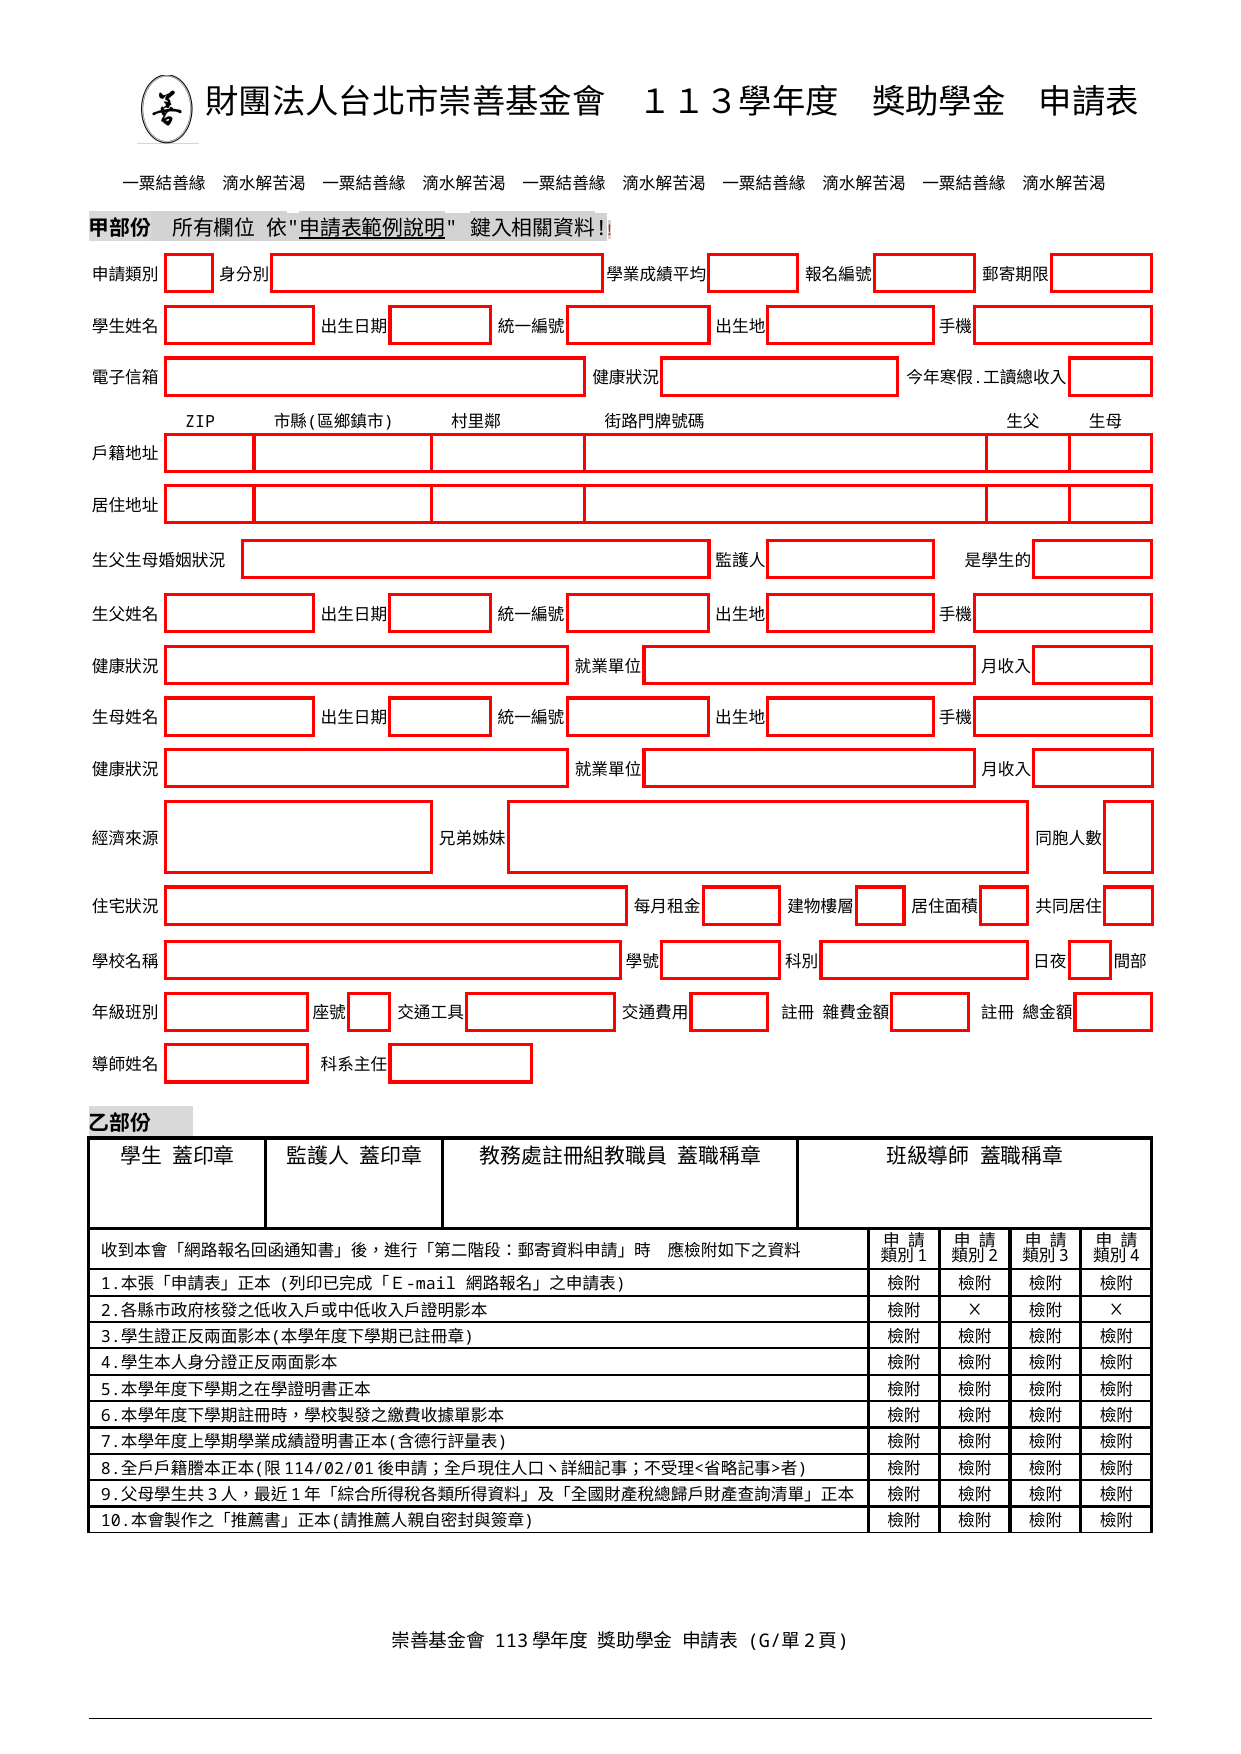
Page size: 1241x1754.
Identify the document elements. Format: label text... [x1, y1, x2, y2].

table_header 健康狀況 [89, 748, 164, 785]
table_header 年級班別 [89, 992, 164, 1029]
table_header 間部 [1112, 940, 1152, 977]
table_header [167, 308, 312, 342]
table_header 村里鄰 [431, 408, 585, 432]
table_header [710, 256, 796, 290]
table_header [705, 889, 778, 923]
table_header 每月租金 [628, 885, 702, 923]
table_cell 檢附 [1012, 1508, 1079, 1532]
table_cell 檢附 [1012, 1270, 1079, 1294]
table_header [256, 487, 430, 521]
table_header 出生地 [710, 593, 766, 630]
table_header [433, 487, 583, 521]
table_header 共同居住 [1029, 885, 1103, 923]
table_header [167, 995, 306, 1029]
table_header [586, 487, 985, 521]
table_header [569, 596, 707, 630]
table_header [167, 943, 619, 977]
table_header [167, 360, 583, 394]
table_cell 檢附 [1012, 1323, 1079, 1347]
table_cell 檢附 [941, 1508, 1008, 1532]
table_header 班級導師 蓋職稱章 [799, 1140, 1150, 1227]
table_header [391, 700, 489, 733]
table_cell 檢附 [941, 1402, 1008, 1426]
table_header 生母姓名 [89, 696, 164, 733]
table_cell 檢附 [870, 1270, 938, 1294]
table_header ZIP [165, 408, 254, 432]
table_cell [988, 436, 1068, 469]
table_header [893, 995, 967, 1029]
table_cell 檢附 [870, 1297, 938, 1321]
table_header 監護人 [711, 539, 766, 576]
table_header [167, 596, 312, 630]
table_cell 檢附 [870, 1402, 938, 1426]
table_cell 檢附 [1082, 1508, 1150, 1532]
table_header [1035, 648, 1150, 682]
table_header 科系主任 [309, 1043, 388, 1080]
table_header 市縣(區鄉鎮市) [254, 408, 431, 432]
table_cell 9.父母學生共3人，最近1年「綜合所得稅各類所得資料」及「全國財產稅總歸戶財產查詢清單」正本 [90, 1481, 867, 1505]
table_cell 檢附 [941, 1349, 1008, 1374]
table_header 生父 [986, 408, 1069, 432]
text 甲部份 所有欄位 依"申請表範例說明" 鍵入相關資料!! [89, 211, 1152, 241]
table_header 居住面積 [906, 885, 979, 923]
table_header [769, 596, 932, 630]
table_header 申請類別 [89, 253, 164, 290]
table_header [392, 308, 489, 342]
table_header [693, 995, 766, 1029]
table_header [769, 542, 932, 576]
table_cell 檢附 [1082, 1376, 1150, 1400]
table_header 出生地 [711, 305, 766, 342]
table_header 生母 [1069, 408, 1152, 432]
table_header 監護人 蓋印章 [267, 1140, 441, 1227]
table_header [244, 542, 707, 576]
table_header 出生日期 [315, 696, 388, 733]
table_header 交通工具 [391, 992, 465, 1029]
table_header 健康狀況 [89, 645, 164, 682]
table_header 郵寄期限 [976, 253, 1050, 290]
table_cell 檢附 [1082, 1323, 1150, 1347]
table_header [350, 995, 388, 1029]
table_header 學生 蓋印章 [90, 1140, 264, 1227]
text 財團法人台北市崇善基金會 １１３學年度 獎助學金 申請表 [199, 75, 1152, 123]
table_cell 檢附 [1082, 1402, 1150, 1426]
table_header [569, 700, 707, 733]
table_cell 3.學生證正反兩面影本(本學年度下學期已註冊章) [90, 1323, 867, 1347]
table_header 身分別 [214, 253, 270, 290]
table_header 統一編號 [492, 305, 566, 342]
table_header 日夜 [1029, 940, 1068, 977]
table_cell [433, 436, 583, 469]
text 一粟結善緣 滴水解苦渴 一粟結善緣 滴水解苦渴 一粟結善緣 滴水解苦渴 一粟結善緣 滴水解苦渴 一粟結善緣 滴水解苦渴 [89, 170, 1152, 194]
table_header [569, 308, 707, 342]
table_header 出生日期 [315, 305, 388, 342]
table_header [876, 256, 973, 290]
table_cell 檢附 [941, 1376, 1008, 1400]
table_cell 1.本張「申請表」正本 (列印已完成「Ｅ-mail 網路報名」之申請表) [90, 1270, 867, 1294]
table_cell [167, 436, 252, 469]
table_header [982, 889, 1026, 923]
table_header [769, 700, 932, 733]
table_header 教務處註冊組教職員 蓋職稱章 [444, 1140, 796, 1227]
table_header 同胞人數 [1029, 800, 1103, 871]
table_header [646, 751, 973, 785]
table_cell 檢附 [1082, 1481, 1150, 1505]
table_header [167, 487, 252, 521]
table_header 今年寒假.工讀總收入 [899, 356, 1068, 394]
table_header [1053, 256, 1150, 290]
table_cell 檢附 [870, 1481, 938, 1505]
table_header [273, 256, 601, 290]
table_cell 檢附 [1012, 1429, 1079, 1453]
table_header [1035, 751, 1151, 785]
table_header 生父姓名 [89, 593, 164, 630]
table_cell 檢附 [870, 1349, 938, 1374]
table_header [1035, 542, 1150, 576]
table_header 經濟來源 [89, 800, 164, 871]
table_header 月收入 [976, 645, 1032, 682]
table_cell 申 請 類別3 [1012, 1230, 1079, 1268]
table_header 出生日期 [315, 593, 388, 630]
table_cell 檢附 [1082, 1455, 1150, 1479]
table_header [392, 1046, 530, 1080]
table_header 街路門牌號碼 [585, 408, 986, 432]
table_cell 檢附 [1012, 1402, 1079, 1426]
table_cell 2.各縣市政府核發之低收入戶或中低收入戶證明影本 [90, 1297, 867, 1321]
table_cell [1071, 436, 1150, 469]
table_header [167, 889, 625, 923]
table_cell ╳ [941, 1297, 1008, 1321]
table_cell 檢附 [870, 1376, 938, 1400]
table_cell [256, 436, 430, 469]
table_cell 檢附 [1082, 1429, 1150, 1453]
table_header [663, 360, 896, 394]
table_header 註冊 雜費金額 [769, 992, 890, 1029]
table_header [510, 803, 1026, 871]
table_header [468, 995, 613, 1029]
table_header 學校名稱 [89, 940, 164, 977]
table_cell 6.本學年度下學期註冊時，學校製發之繳費收據單影本 [90, 1402, 867, 1426]
table_header 手機 [935, 593, 973, 630]
table_header 月收入 [976, 748, 1032, 785]
table_cell 檢附 [1012, 1376, 1079, 1400]
table_header [1106, 803, 1151, 871]
table_cell 檢附 [870, 1323, 938, 1347]
table_cell 檢附 [941, 1323, 1008, 1347]
table_cell 8.全戶戶籍謄本正本(限114/02/01後申請；全戶現住人口ヽ詳細記事；不受理<省略記事>者) [90, 1455, 867, 1479]
table_cell 收到本會「網路報名回函通知書」後，進行「第二階段：郵寄資料申請」時 應檢附如下之資料 [90, 1230, 867, 1268]
table_cell ╳ [1082, 1297, 1150, 1321]
table_header 導師姓名 [89, 1043, 164, 1080]
table_cell 檢附 [1012, 1455, 1079, 1479]
table_header 座號 [309, 992, 347, 1029]
table_cell 申 請 類別4 [1082, 1230, 1150, 1268]
table_header [167, 700, 312, 733]
table_cell 10.本會製作之「推薦書」正本(請推薦人親自密封與簽章) [90, 1508, 867, 1532]
table_cell [586, 436, 985, 469]
table_header [391, 596, 489, 630]
table_header 交通費用 [616, 992, 689, 1029]
table_header 學業成績平均 [604, 253, 707, 290]
table_header 住宅狀況 [89, 885, 164, 923]
table_header [1071, 943, 1109, 977]
table_header [167, 751, 566, 785]
table_header 報名編號 [799, 253, 873, 290]
table_cell 申 請 類別2 [941, 1230, 1008, 1268]
table_header 就業單位 [569, 645, 642, 682]
table_header [646, 648, 973, 682]
table_cell 4.學生本人身分證正反兩面影本 [90, 1349, 867, 1374]
table_cell 檢附 [941, 1481, 1008, 1505]
table_header [1077, 995, 1150, 1029]
table_header [1106, 889, 1151, 923]
table_header [167, 256, 211, 290]
table_header 出生地 [710, 696, 766, 733]
table_cell 檢附 [870, 1429, 938, 1453]
table_header 學號 [622, 940, 660, 977]
table_header [167, 1046, 306, 1080]
table_header [823, 943, 1026, 977]
table_cell 檢附 [1012, 1481, 1079, 1505]
table_cell 戶籍地址 [89, 433, 164, 469]
table_header 是學生的 [935, 539, 1032, 576]
table_header 電子信箱 [89, 356, 164, 394]
table_header 統一編號 [492, 593, 566, 630]
table_header [89, 408, 165, 432]
table_cell 檢附 [941, 1455, 1008, 1479]
text [89, 75, 137, 123]
table_header [167, 803, 430, 871]
table_header [976, 700, 1150, 733]
table_header [858, 889, 902, 923]
table_cell 檢附 [1082, 1270, 1150, 1294]
table_cell 申 請 類別1 [870, 1230, 938, 1268]
table_cell 檢附 [1082, 1349, 1150, 1374]
table_cell 檢附 [941, 1270, 1008, 1294]
table_cell 檢附 [1012, 1349, 1079, 1374]
table_header 就業單位 [569, 748, 642, 785]
text 乙部份 [89, 1106, 1152, 1136]
table_header [769, 308, 932, 342]
table_header 居住地址 [89, 484, 164, 521]
table_header [988, 487, 1068, 521]
table_header 手機 [935, 305, 973, 342]
table_cell 7.本學年度上學期學業成績證明書正本(含德行評量表) [90, 1429, 867, 1453]
table_header [1071, 360, 1150, 394]
table_header [663, 943, 778, 977]
table_header 學生姓名 [89, 305, 164, 342]
table_cell 檢附 [1012, 1297, 1079, 1321]
table_header 註冊 總金額 [970, 992, 1073, 1029]
table_cell 檢附 [941, 1429, 1008, 1453]
table_cell 檢附 [870, 1455, 938, 1479]
table_cell 檢附 [870, 1508, 938, 1532]
table_cell 5.本學年度下學期之在學證明書正本 [90, 1376, 867, 1400]
table_header [976, 308, 1150, 342]
table_header 手機 [935, 696, 973, 733]
table_header [1071, 487, 1150, 521]
table_header [167, 648, 566, 682]
table_header 統一編號 [492, 696, 566, 733]
table_header 健康狀況 [586, 356, 660, 394]
table_header 建物樓層 [781, 885, 855, 923]
table_header 科別 [781, 940, 819, 977]
table_header [976, 596, 1150, 630]
table_header 兄弟姊妹 [433, 800, 507, 871]
table_header 生父生母婚姻狀況 [89, 539, 241, 576]
